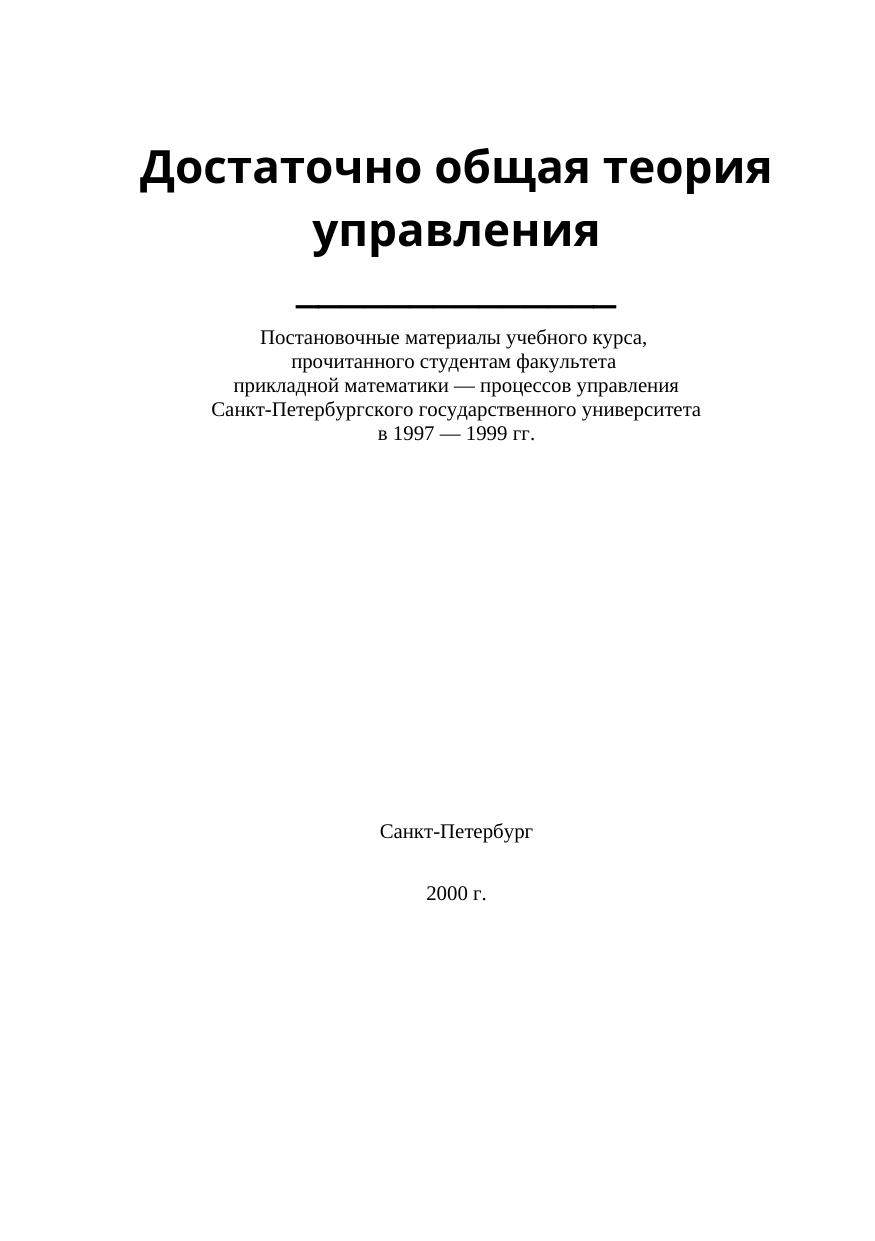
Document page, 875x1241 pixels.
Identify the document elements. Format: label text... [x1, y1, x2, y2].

text Достаточно общая теория управления ______________ [130, 134, 783, 312]
text Постановочные материалы учебного курса, прочитанного студентам факультета прикладной математики — процессов управления Санкт-Петербургского государственного университета в 1997 — 1999 гг. [130, 324, 783, 445]
text 2000 г. [130, 881, 783, 905]
text Санкт-Петербург [130, 819, 783, 843]
